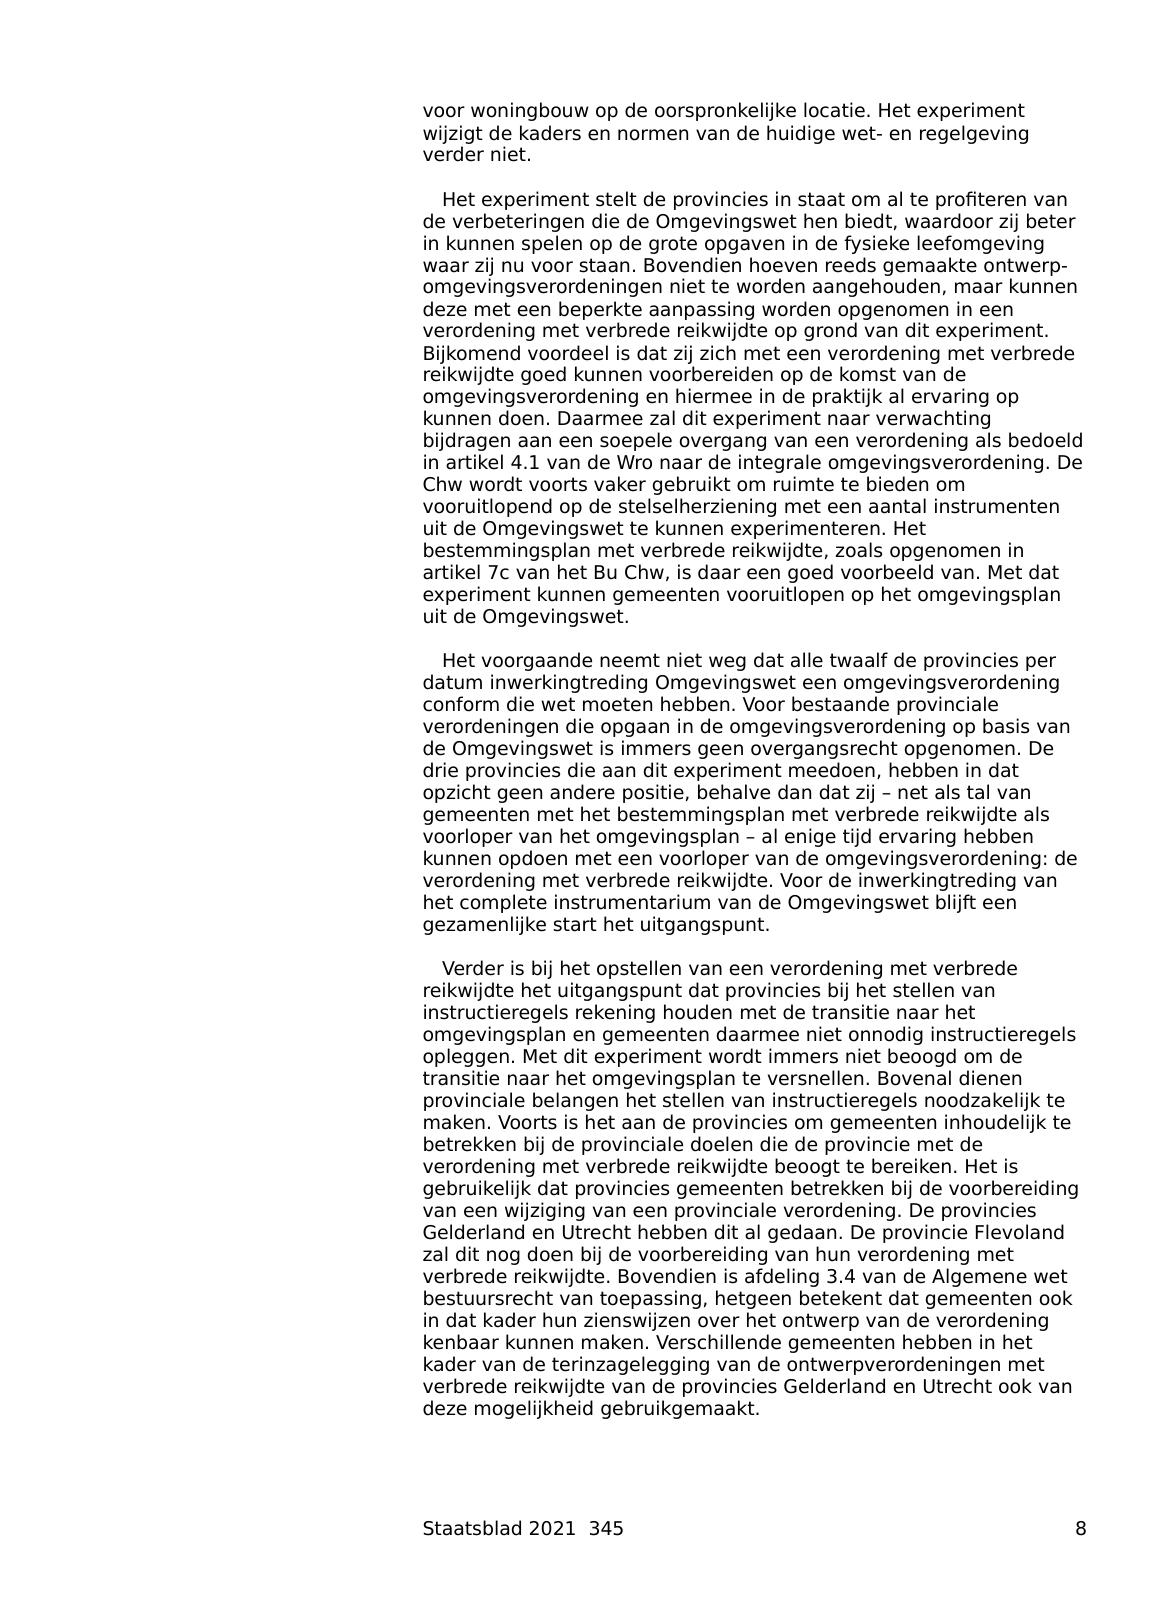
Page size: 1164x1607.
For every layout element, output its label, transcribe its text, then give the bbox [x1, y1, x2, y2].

text Het voorgaande neemt niet weg dat alle twaalf de provincies per datum inwerkingtreding Omgevingswet een omgevingsverordening conform die wet moeten hebben. Voor bestaande provinciale verordeningen die opgaan in de omgevingsverordening op basis van de Omgevingswet is immers geen overgangsrecht opgenomen. De drie provincies die aan dit experiment meedoen, hebben in dat opzicht geen andere positie, behalve dan dat zij – net als tal van gemeenten met het bestemmingsplan met verbrede reikwijdte als voorloper van het omgevingsplan – al enige tijd ervaring hebben kunnen opdoen met een voorloper van de omgevingsverordening: de verordening met verbrede reikwijdte. Voor de inwerkingtreding van het complete instrumentarium van de Omgevingswet blijft een gezamenlijke start het uitgangspunt. [422, 650, 1087, 936]
text voor woningbouw op de oorspronkelijke locatie. Het experiment wijzigt de kaders en normen van de huidige wet- en regelgeving verder niet. [422, 100, 1087, 166]
text Verder is bij het opstellen van een verordening met verbrede reikwijdte het uitgangspunt dat provincies bij het stellen van instructieregels rekening houden met de transitie naar het omgevingsplan en gemeenten daarmee niet onnodig instructieregels opleggen. Met dit experiment wordt immers niet beoogd om de transitie naar het omgevingsplan te versnellen. Bovenal dienen provinciale belangen het stellen van instructieregels noodzakelijk te maken. Voorts is het aan de provincies om gemeenten inhoudelijk te betrekken bij de provinciale doelen die de provincie met de verordening met verbrede reikwijdte beoogt te bereiken. Het is gebruikelijk dat provincies gemeenten betrekken bij de voorbereiding van een wijziging van een provinciale verordening. De provincies Gelderland en Utrecht hebben dit al gedaan. De provincie Flevoland zal dit nog doen bij de voorbereiding van hun verordening met verbrede reikwijdte. Bovendien is afdeling 3.4 van de Algemene wet bestuursrecht van toepassing, hetgeen betekent dat gemeenten ook in dat kader hun zienswijzen over het ontwerp van de verordening kenbaar kunnen maken. Verschillende gemeenten hebben in het kader van de terinzagelegging van de ontwerpverordeningen met verbrede reikwijdte van de provincies Gelderland en Utrecht ook van deze mogelijkheid gebruikgemaakt. [422, 958, 1087, 1420]
text Het experiment stelt de provincies in staat om al te profiteren van de verbeteringen die de Omgevingswet hen biedt, waardoor zij beter in kunnen spelen op de grote opgaven in de fysieke leefomgeving waar zij nu voor staan. Bovendien hoeven reeds gemaakte ontwerp-omgevingsverordeningen niet te worden aangehouden, maar kunnen deze met een beperkte aanpassing worden opgenomen in een verordening met verbrede reikwijdte op grond van dit experiment. Bijkomend voordeel is dat zij zich met een verordening met verbrede reikwijdte goed kunnen voorbereiden op de komst van de omgevingsverordening en hiermee in de praktijk al ervaring op kunnen doen. Daarmee zal dit experiment naar verwachting bijdragen aan een soepele overgang van een verordening als bedoeld in artikel 4.1 van de Wro naar de integrale omgevingsverordening. De Chw wordt voorts vaker gebruikt om ruimte te bieden om vooruitlopend op de stelselherziening met een aantal instrumenten uit de Omgevingswet te kunnen experimenteren. Het bestemmingsplan met verbrede reikwijdte, zoals opgenomen in artikel 7c van het Bu Chw, is daar een goed voorbeeld van. Met dat experiment kunnen gemeenten vooruitlopen op het omgevingsplan uit de Omgevingswet. [422, 188, 1087, 628]
